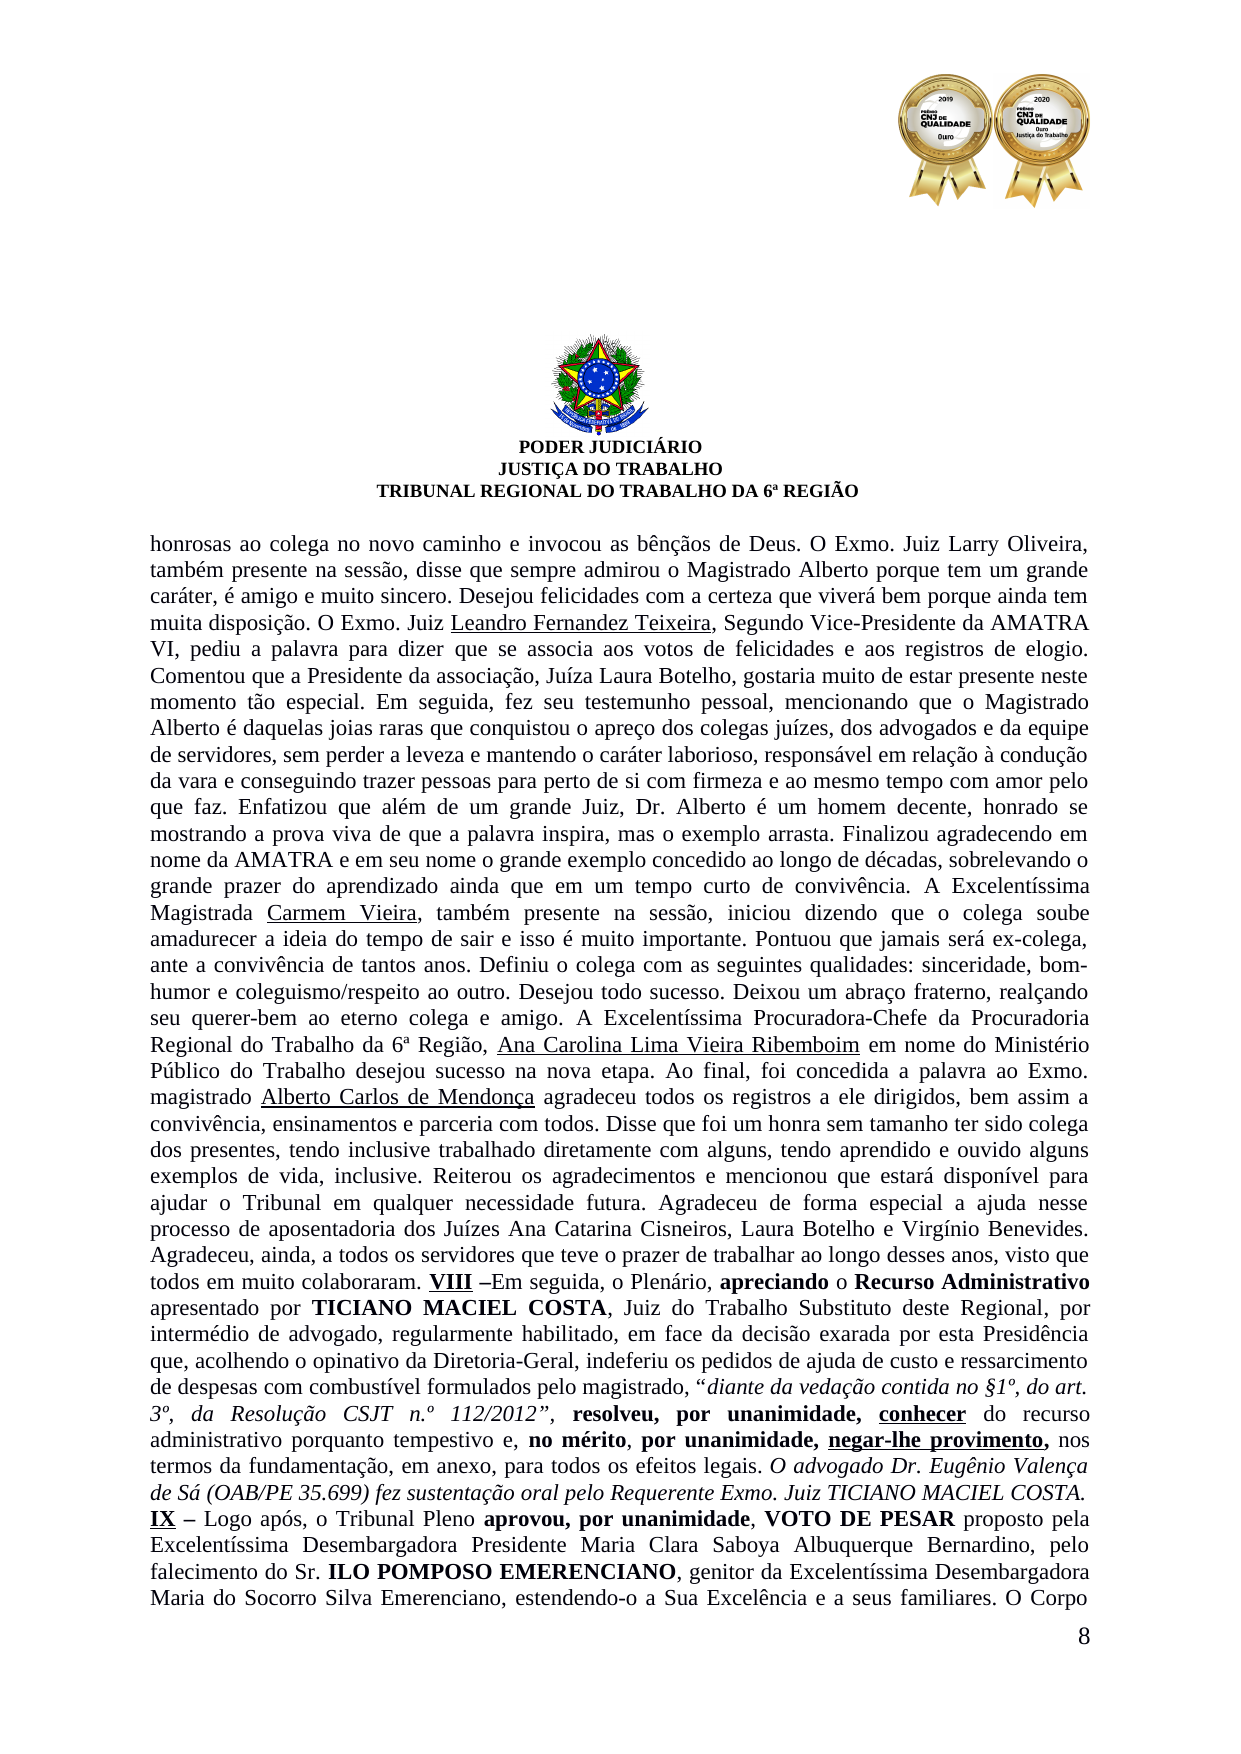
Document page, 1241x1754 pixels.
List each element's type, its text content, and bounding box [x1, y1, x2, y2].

text honrosas ao colega no novo caminho e invocou as bênçãos de Deus. O Exmo. Juiz Larry Oliveira, também presente na sessão, disse que sempre admirou o Magistrado Alberto porque tem um grande caráter, é amigo e muito sincero. Desejou felicidades com a certeza que viverá bem porque ainda tem muita disposição. O Exmo. Juiz Leandro Fernandez Teixeira, Segundo Vice-Presidente da AMATRA VI, pediu a palavra para dizer que se associa aos votos de felicidades e aos registros de elogio. Comentou que a Presidente da associação, Juíza Laura Botelho, gostaria muito de estar presente neste momento tão especial. Em seguida, fez seu testemunho pessoal, mencionando que o Magistrado Alberto é daquelas joias raras que conquistou o apreço dos colegas juízes, dos advogados e da equipe de servidores, sem perder a leveza e mantendo o caráter laborioso, responsável em relação à condução da vara e conseguindo trazer pessoas para perto de si com firmeza e ao mesmo tempo com amor pelo que faz. Enfatizou que além de um grande Juiz, Dr. Alberto é um homem decente, honrado se mostrando a prova viva de que a palavra inspira, mas o exemplo arrasta. Finalizou agradecendo em nome da AMATRA e em seu nome o grande exemplo concedido ao longo de décadas, sobrelevando o grande prazer do aprendizado ainda que em um tempo curto de convivência. A Excelentíssima Magistrada Carmem Vieira, também presente na sessão, iniciou dizendo que o colega soube amadurecer a ideia do tempo de sair e isso é muito importante. Pontuou que jamais será ex-colega, ante a convivência de tantos anos. Definiu o colega com as seguintes qualidades: sinceridade, bom-humor e coleguismo/respeito ao outro. Desejou todo sucesso. Deixou um abraço fraterno, realçando seu querer-bem ao eterno colega e amigo. A Excelentíssima Procuradora-Chefe da Procuradoria Regional do Trabalho da 6ª Região, Ana Carolina Lima Vieira Ribemboim em nome do Ministério Público do Trabalho desejou sucesso na nova etapa. Ao final, foi concedida a palavra ao Exmo. magistrado Alberto Carlos de Mendonça agradeceu todos os registros a ele dirigidos, bem assim a convivência, ensinamentos e parceria com todos. Disse que foi um honra sem tamanho ter sido colega dos presentes, tendo inclusive trabalhado diretamente com alguns, tendo aprendido e ouvido alguns exemplos de vida, inclusive. Reiterou os agradecimentos e mencionou que estará disponível para ajudar o Tribunal em qualquer necessidade futura. Agradeceu de forma especial a ajuda nesse processo de aposentadoria dos Juízes Ana Catarina Cisneiros, Laura Botelho e Virgínio Benevides. Agradeceu, ainda, a todos os servidores que teve o prazer de trabalhar ao longo desses anos, visto que todos em muito colaboraram. VIII –Em seguida, o Plenário, apreciando o Recurso Administrativo apresentado por TICIANO MACIEL COSTA, Juiz do Trabalho Substituto deste Regional, por intermédio de advogado, regularmente habilitado, em face da decisão exarada por esta Presidência que, acolhendo o opinativo da Diretoria-Geral, indeferiu os pedidos de ajuda de custo e ressarcimento de despesas com combustível formulados pelo magistrado, “diante da vedação contida no §1º, do art. 3º, da Resolução CSJT n.º 112/2012”, resolveu, por unanimidade, conhecer do recurso administrativo porquanto tempestivo e, no mérito, por unanimidade, negar-lhe provimento, nos termos da fundamentação, em anexo, para todos os efeitos legais. O advogado Dr. Eugênio Valença de Sá (OAB/PE 35.699) fez sustentação oral pelo Requerente Exmo. Juiz TICIANO MACIEL COSTA. IX – Logo após, o Tribunal Pleno aprovou, por unanimidade, VOTO DE PESAR proposto pela Excelentíssima Desembargadora Presidente Maria Clara Saboya Albuquerque Bernardino, pelo falecimento do Sr. ILO POMPOSO EMERENCIANO, genitor da Excelentíssima Desembargadora Maria do Socorro Silva Emerenciano, estendendo-o a Sua Excelência e a seus familiares. O Corpo [150, 530, 1090, 1610]
